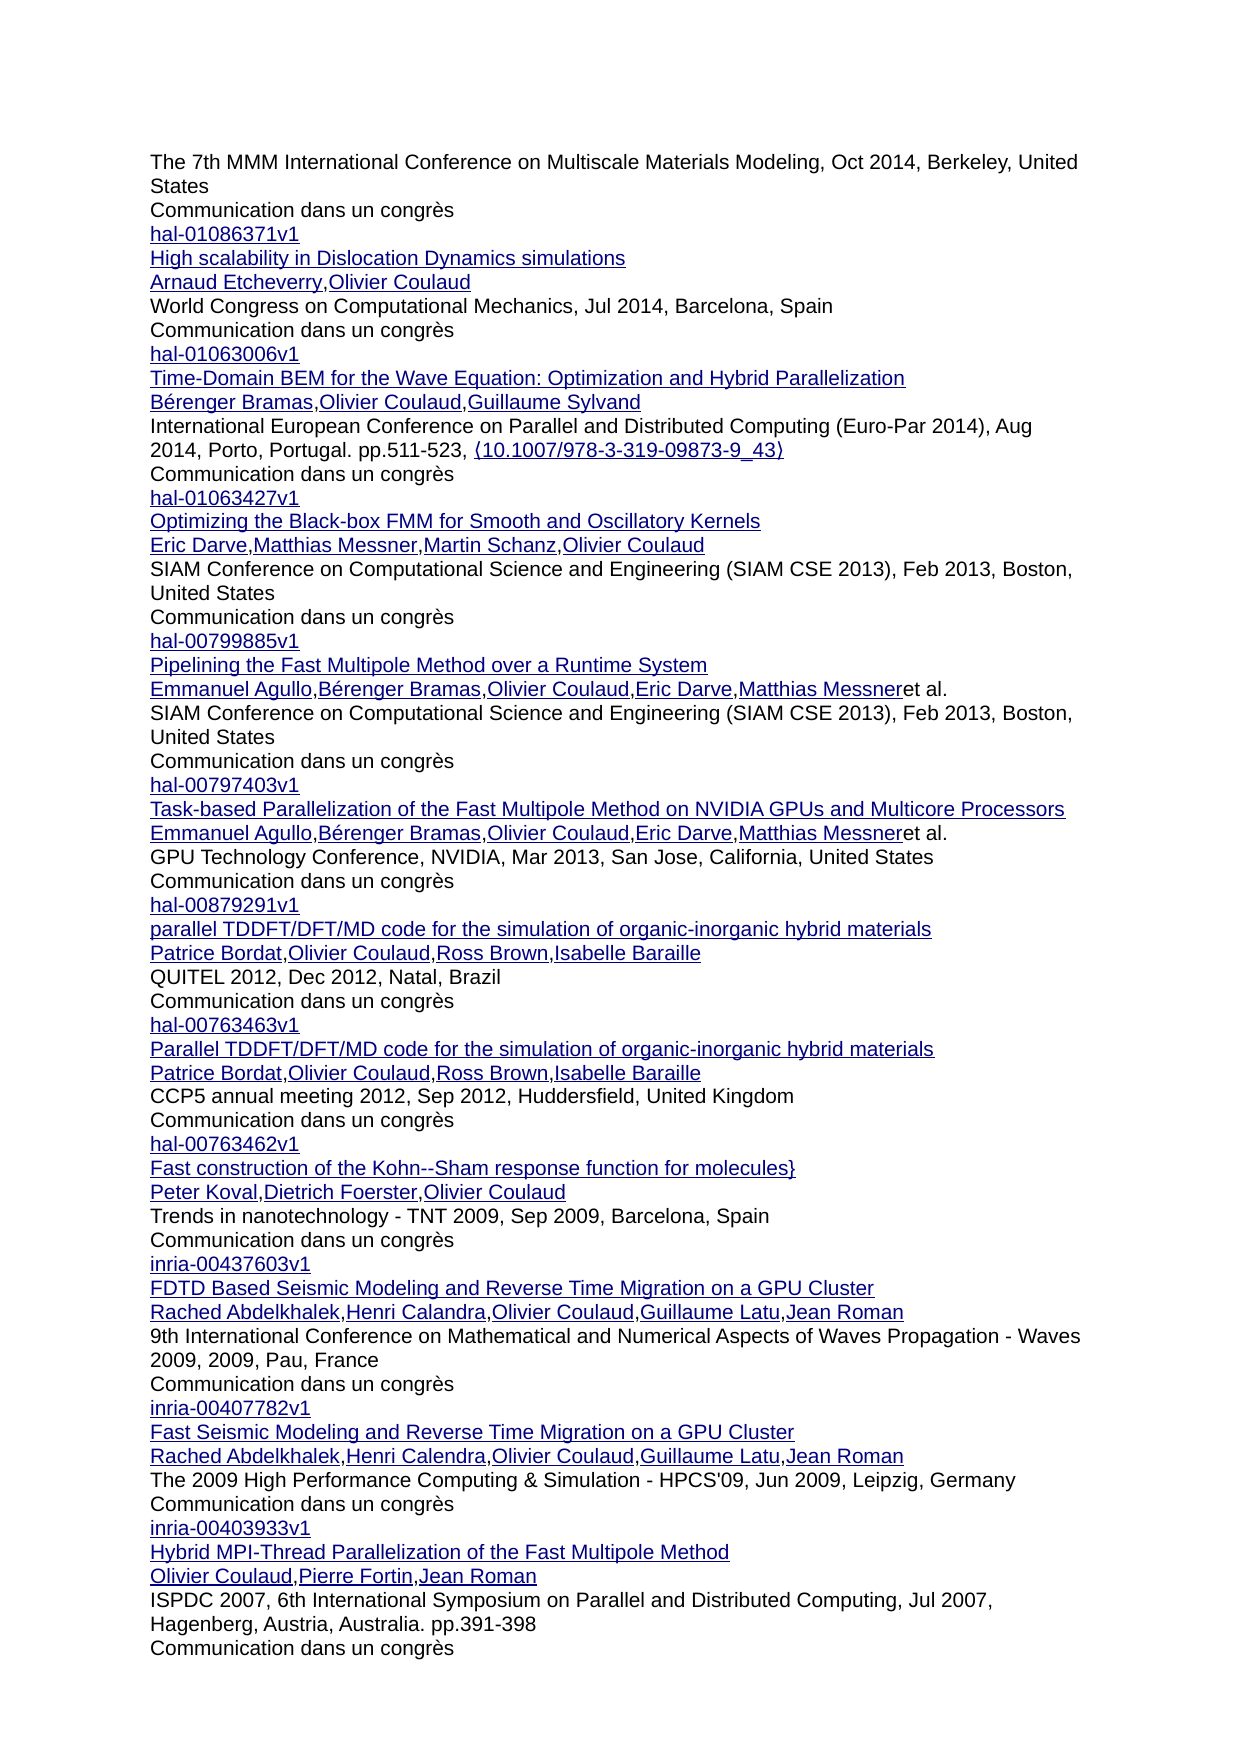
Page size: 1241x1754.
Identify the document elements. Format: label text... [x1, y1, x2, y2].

table_cell FDTD Based Seismic Modeling and Reverse Time Migration on a GPU Cluster Rached Abdelkhalek,Henri Calandra,Olivier Coulaud,Guillaume Latu,Jean Roman 9th International Conference on Mathematical and Numerical Aspects of Waves Propagation - Waves 2009, 2009, Pau, France Communication dans un congrès inria-00407782v1 [150, 1276, 1090, 1420]
table_cell High scalability in Dislocation Dynamics simulations Arnaud Etcheverry,Olivier Coulaud World Congress on Computational Mechanics, Jul 2014, Barcelona, Spain Communication dans un congrès hal-01063006v1 [150, 246, 1090, 366]
table_cell Hybrid MPI-Thread Parallelization of the Fast Multipole Method Olivier Coulaud,Pierre Fortin,Jean Roman ISPDC 2007, 6th International Symposium on Parallel and Distributed Computing, Jul 2007, Hagenberg, Austria, Australia. pp.391-398 Communication dans un congrès [150, 1540, 1090, 1659]
table_cell Pipelining the Fast Multipole Method over a Runtime System Emmanuel Agullo,Bérenger Bramas,Olivier Coulaud,Eric Darve,Matthias Messneret al. SIAM Conference on Computational Science and Engineering (SIAM CSE 2013), Feb 2013, Boston, United States Communication dans un congrès hal-00797403v1 [150, 653, 1090, 797]
table_cell Fast Seismic Modeling and Reverse Time Migration on a GPU Cluster Rached Abdelkhalek,Henri Calendra,Olivier Coulaud,Guillaume Latu,Jean Roman The 2009 High Performance Computing & Simulation - HPCS'09, Jun 2009, Leipzig, Germany Communication dans un congrès inria-00403933v1 [150, 1420, 1090, 1539]
table_cell Optimizing the Black-box FMM for Smooth and Oscillatory Kernels Eric Darve,Matthias Messner,Martin Schanz,Olivier Coulaud SIAM Conference on Computational Science and Engineering (SIAM CSE 2013), Feb 2013, Boston, United States Communication dans un congrès hal-00799885v1 [150, 509, 1090, 653]
table_cell Task-based Parallelization of the Fast Multipole Method on NVIDIA GPUs and Multicore Processors Emmanuel Agullo,Bérenger Bramas,Olivier Coulaud,Eric Darve,Matthias Messneret al. GPU Technology Conference, NVIDIA, Mar 2013, San Jose, California, United States Communication dans un congrès hal-00879291v1 [150, 797, 1090, 917]
table_cell Time-Domain BEM for the Wave Equation: Optimization and Hybrid Parallelization Bérenger Bramas,Olivier Coulaud,Guillaume Sylvand International European Conference on Parallel and Distributed Computing (Euro-Par 2014), Aug 2014, Porto, Portugal. pp.511-523, ⟨10.1007/978-3-319-09873-9_43⟩ Communication dans un congrès hal-01063427v1 [150, 366, 1090, 509]
table_cell The 7th MMM International Conference on Multiscale Materials Modeling, Oct 2014, Berkeley, United States Communication dans un congrès hal-01086371v1 [150, 150, 1090, 246]
table_cell parallel TDDFT/DFT/MD code for the simulation of organic-inorganic hybrid materials Patrice Bordat,Olivier Coulaud,Ross Brown,Isabelle Baraille QUITEL 2012, Dec 2012, Natal, Brazil Communication dans un congrès hal-00763463v1 [150, 917, 1090, 1036]
table_cell Fast construction of the Kohn--Sham response function for molecules} Peter Koval,Dietrich Foerster,Olivier Coulaud Trends in nanotechnology - TNT 2009, Sep 2009, Barcelona, Spain Communication dans un congrès inria-00437603v1 [150, 1156, 1090, 1276]
table_cell Parallel TDDFT/DFT/MD code for the simulation of organic-inorganic hybrid materials Patrice Bordat,Olivier Coulaud,Ross Brown,Isabelle Baraille CCP5 annual meeting 2012, Sep 2012, Huddersfield, United Kingdom Communication dans un congrès hal-00763462v1 [150, 1036, 1090, 1156]
